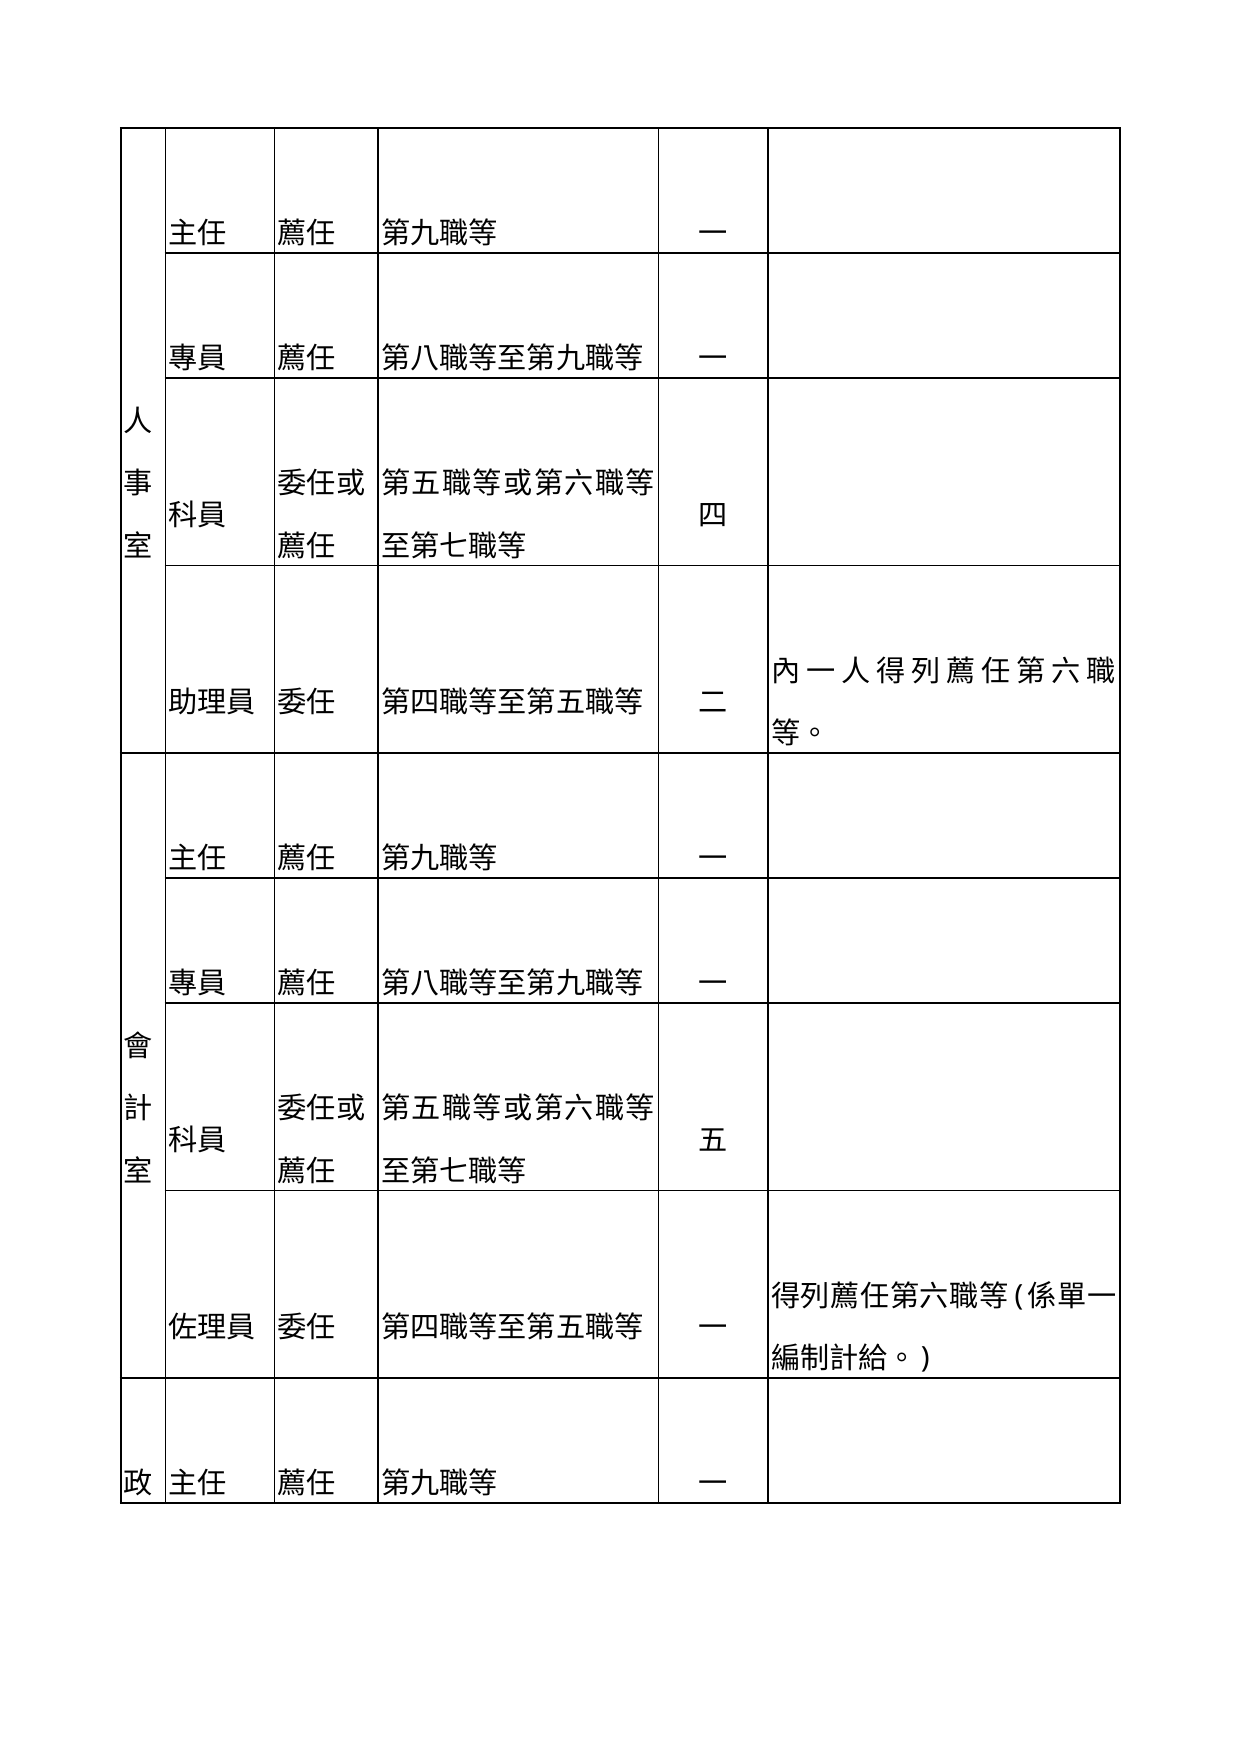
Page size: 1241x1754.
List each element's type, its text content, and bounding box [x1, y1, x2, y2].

table_cell [769, 1379, 1119, 1502]
table_cell 委任或薦任 [275, 1004, 377, 1189]
table_cell 專員 [166, 879, 274, 1002]
table_cell 薦任 [275, 254, 377, 377]
table_cell 得列薦任第六職等(係單一編制計給。) [769, 1191, 1119, 1377]
table_cell 第九職等 [379, 1379, 658, 1502]
table_cell 一 [659, 1379, 767, 1502]
table_cell 科員 [166, 1004, 274, 1189]
table_cell 主任 [166, 1379, 274, 1502]
table_cell 內一人得列薦任第六職等。 [769, 566, 1119, 752]
table_cell 薦任 [275, 754, 377, 877]
table_cell 五 [659, 1004, 767, 1189]
table_cell 政 [122, 1379, 165, 1502]
table_cell 會計室 [122, 754, 165, 1377]
table_cell 專員 [166, 254, 274, 377]
table_cell 一 [659, 879, 767, 1002]
table_cell 第五職等或第六職等至第七職等 [379, 379, 658, 564]
table_cell 第九職等 [379, 129, 658, 252]
table_cell [769, 379, 1119, 564]
table_cell 一 [659, 254, 767, 377]
table_cell 一 [659, 1191, 767, 1377]
table_cell 人事室 [122, 129, 165, 752]
table_cell 第四職等至第五職等 [379, 1191, 658, 1377]
table_cell 主任 [166, 129, 274, 252]
table_cell 科員 [166, 379, 274, 564]
table_cell 第九職等 [379, 754, 658, 877]
table_cell [769, 254, 1119, 377]
table_cell 一 [659, 754, 767, 877]
table_cell 一 [659, 129, 767, 252]
table_cell 第四職等至第五職等 [379, 566, 658, 752]
table_cell 佐理員 [166, 1191, 274, 1377]
table_cell 第五職等或第六職等至第七職等 [379, 1004, 658, 1189]
table_cell 第八職等至第九職等 [379, 879, 658, 1002]
table_cell [769, 129, 1119, 252]
table_cell 委任或薦任 [275, 379, 377, 564]
table_cell 第八職等至第九職等 [379, 254, 658, 377]
table_cell [769, 879, 1119, 1002]
table_cell 助理員 [166, 566, 274, 752]
table_cell 薦任 [275, 879, 377, 1002]
table_cell [769, 1004, 1119, 1189]
table_cell 委任 [275, 1191, 377, 1377]
table_cell 主任 [166, 754, 274, 877]
table_cell 薦任 [275, 1379, 377, 1502]
table_cell [769, 754, 1119, 877]
table_cell 四 [659, 379, 767, 564]
table_cell 薦任 [275, 129, 377, 252]
table_cell 委任 [275, 566, 377, 752]
table_cell 二 [659, 566, 767, 752]
